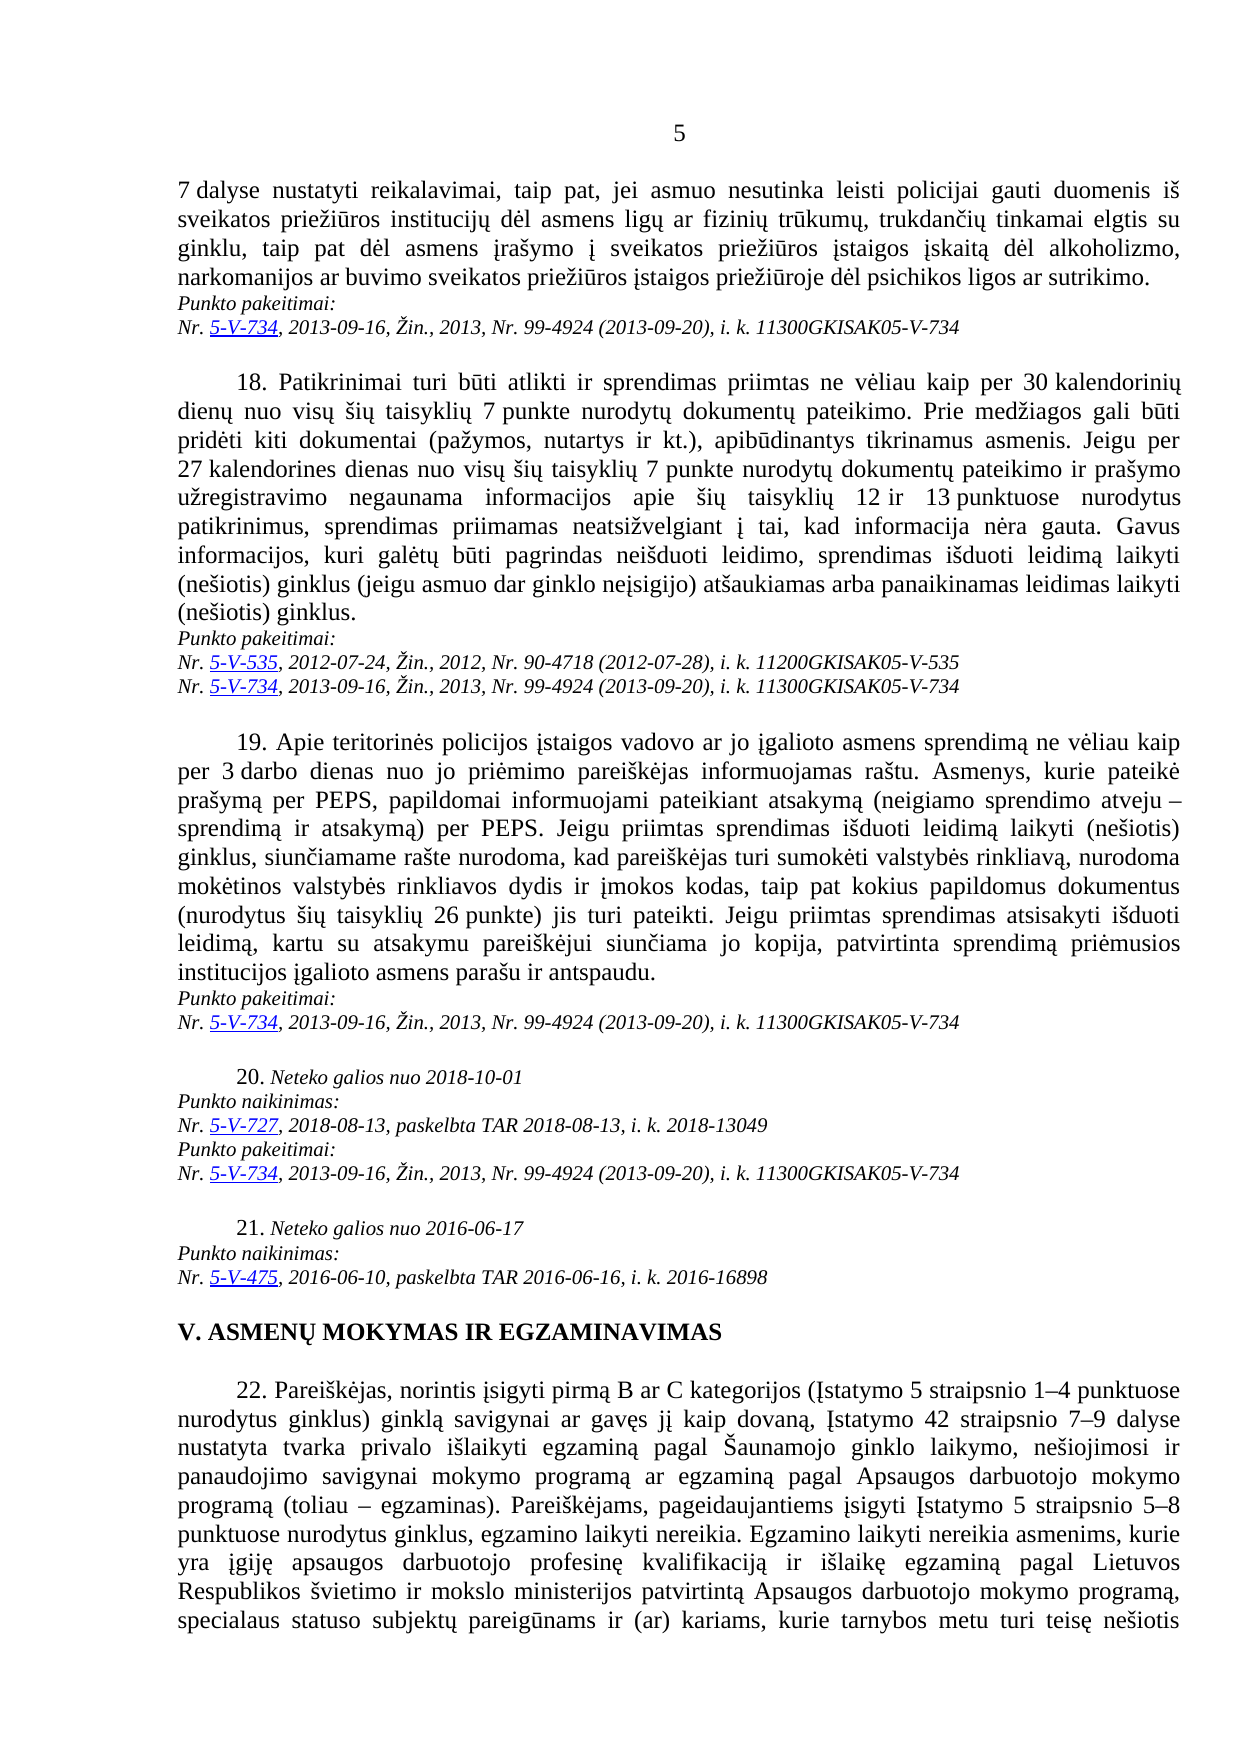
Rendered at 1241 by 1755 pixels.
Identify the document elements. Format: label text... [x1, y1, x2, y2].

text Punkto naikinimas: [177, 1089, 1181, 1113]
text Nr. 5-V-734, 2013-09-16, Žin., 2013, Nr. 99-4924 (2013-09-20), i. k. 11300GKISAK05-V-734 [177, 1161, 1181, 1185]
text Nr. 5-V-475, 2016-06-10, paskelbta TAR 2016-06-16, i. k. 2016-16898 [177, 1264, 1181, 1289]
text Nr. 5-V-727, 2018-08-13, paskelbta TAR 2018-08-13, i. k. 2018-13049 [177, 1113, 1181, 1137]
text 19. Apie teritorinės policijos įstaigos vadovo ar jo įgalioto asmens sprendimą ne vėliau kaip per 3 darbo dienas nuo jo priėmimo pareiškėjas informuojamas raštu. Asmenys, kurie pateikė prašymą per PEPS, papildomai informuojami pateikiant atsakymą (neigiamo sprendimo atveju – sprendimą ir atsakymą) per PEPS. Jeigu priimtas sprendimas išduoti leidimą laikyti (nešiotis) ginklus, siunčiamame rašte nurodoma, kad pareiškėjas turi sumokėti valstybės rinkliavą, nurodoma mokėtinos valstybės rinkliavos dydis ir įmokos kodas, taip pat kokius papildomus dokumentus (nurodytus šių taisyklių 26 punkte) jis turi pateikti. Jeigu priimtas sprendimas atsisakyti išduoti leidimą, kartu su atsakymu pareiškėjui siunčiama jo kopija, patvirtinta sprendimą priėmusios institucijos įgalioto asmens parašu ir antspaudu. [177, 727, 1181, 986]
text 22. Pareiškėjas, norintis įsigyti pirmą B ar C kategorijos (Įstatymo 5 straipsnio 1–4 punktuose nurodytus ginklus) ginklą savigynai ar gavęs jį kaip dovaną, Įstatymo 42 straipsnio 7–9 dalyse nustatyta tvarka privalo išlaikyti egzaminą pagal Šaunamojo ginklo laikymo, nešiojimosi ir panaudojimo savigynai mokymo programą ar egzaminą pagal Apsaugos darbuotojo mokymo programą (toliau – egzaminas). Pareiškėjams, pageidaujantiems įsigyti Įstatymo 5 straipsnio 5–8 punktuose nurodytus ginklus, egzamino laikyti nereikia. Egzamino laikyti nereikia asmenims, kurie yra įgiję apsaugos darbuotojo profesinę kvalifikaciją ir išlaikę egzaminą pagal Lietuvos Respublikos švietimo ir mokslo ministerijos patvirtintą Apsaugos darbuotojo mokymo programą, specialaus statuso subjektų pareigūnams ir (ar) kariams, kurie tarnybos metu turi teisę nešiotis [177, 1375, 1181, 1634]
text Punkto pakeitimai: [177, 291, 1181, 315]
text Punkto pakeitimai: [177, 986, 1181, 1010]
text Nr. 5-V-535, 2012-07-24, Žin., 2012, Nr. 90-4718 (2012-07-28), i. k. 11200GKISAK05-V-535 [177, 650, 1181, 674]
text 18. Patikrinimai turi būti atlikti ir sprendimas priimtas ne vėliau kaip per 30 kalendorinių dienų nuo visų šių taisyklių 7 punkte nurodytų dokumentų pateikimo. Prie medžiagos gali būti pridėti kiti dokumentai (pažymos, nutartys ir kt.), apibūdinantys tikrinamus asmenis. Jeigu per 27 kalendorines dienas nuo visų šių taisyklių 7 punkte nurodytų dokumentų pateikimo ir prašymo užregistravimo negaunama informacijos apie šių taisyklių 12 ir 13 punktuose nurodytus patikrinimus, sprendimas priimamas neatsižvelgiant į tai, kad informacija nėra gauta. Gavus informacijos, kuri galėtų būti pagrindas neišduoti leidimo, sprendimas išduoti leidimą laikyti (nešiotis) ginklus (jeigu asmuo dar ginklo neįsigijo) atšaukiamas arba panaikinamas leidimas laikyti (nešiotis) ginklus. [177, 367, 1181, 626]
text Punkto pakeitimai: [177, 1137, 1181, 1161]
text 7 dalyse nustatyti reikalavimai, taip pat, jei asmuo nesutinka leisti policijai gauti duomenis iš sveikatos priežiūros institucijų dėl asmens ligų ar fizinių trūkumų, trukdančių tinkamai elgtis su ginklu, taip pat dėl asmens įrašymo į sveikatos priežiūros įstaigos įskaitą dėl alkoholizmo, narkomanijos ar buvimo sveikatos priežiūros įstaigos priežiūroje dėl psichikos ligos ar sutrikimo. [177, 176, 1181, 291]
text Punkto pakeitimai: [177, 626, 1181, 650]
text V. ASMENŲ MOKYMAS IR EGZAMINAVIMAS [177, 1317, 1181, 1346]
text 21. Neteko galios nuo 2016-06-17 [177, 1214, 1181, 1241]
text Nr. 5-V-734, 2013-09-16, Žin., 2013, Nr. 99-4924 (2013-09-20), i. k. 11300GKISAK05-V-734 [177, 1010, 1181, 1034]
text Nr. 5-V-734, 2013-09-16, Žin., 2013, Nr. 99-4924 (2013-09-20), i. k. 11300GKISAK05-V-734 [177, 674, 1181, 698]
text Punkto naikinimas: [177, 1241, 1181, 1264]
text 20. Neteko galios nuo 2018-10-01 [177, 1063, 1181, 1089]
text Nr. 5-V-734, 2013-09-16, Žin., 2013, Nr. 99-4924 (2013-09-20), i. k. 11300GKISAK05-V-734 [177, 315, 1181, 339]
